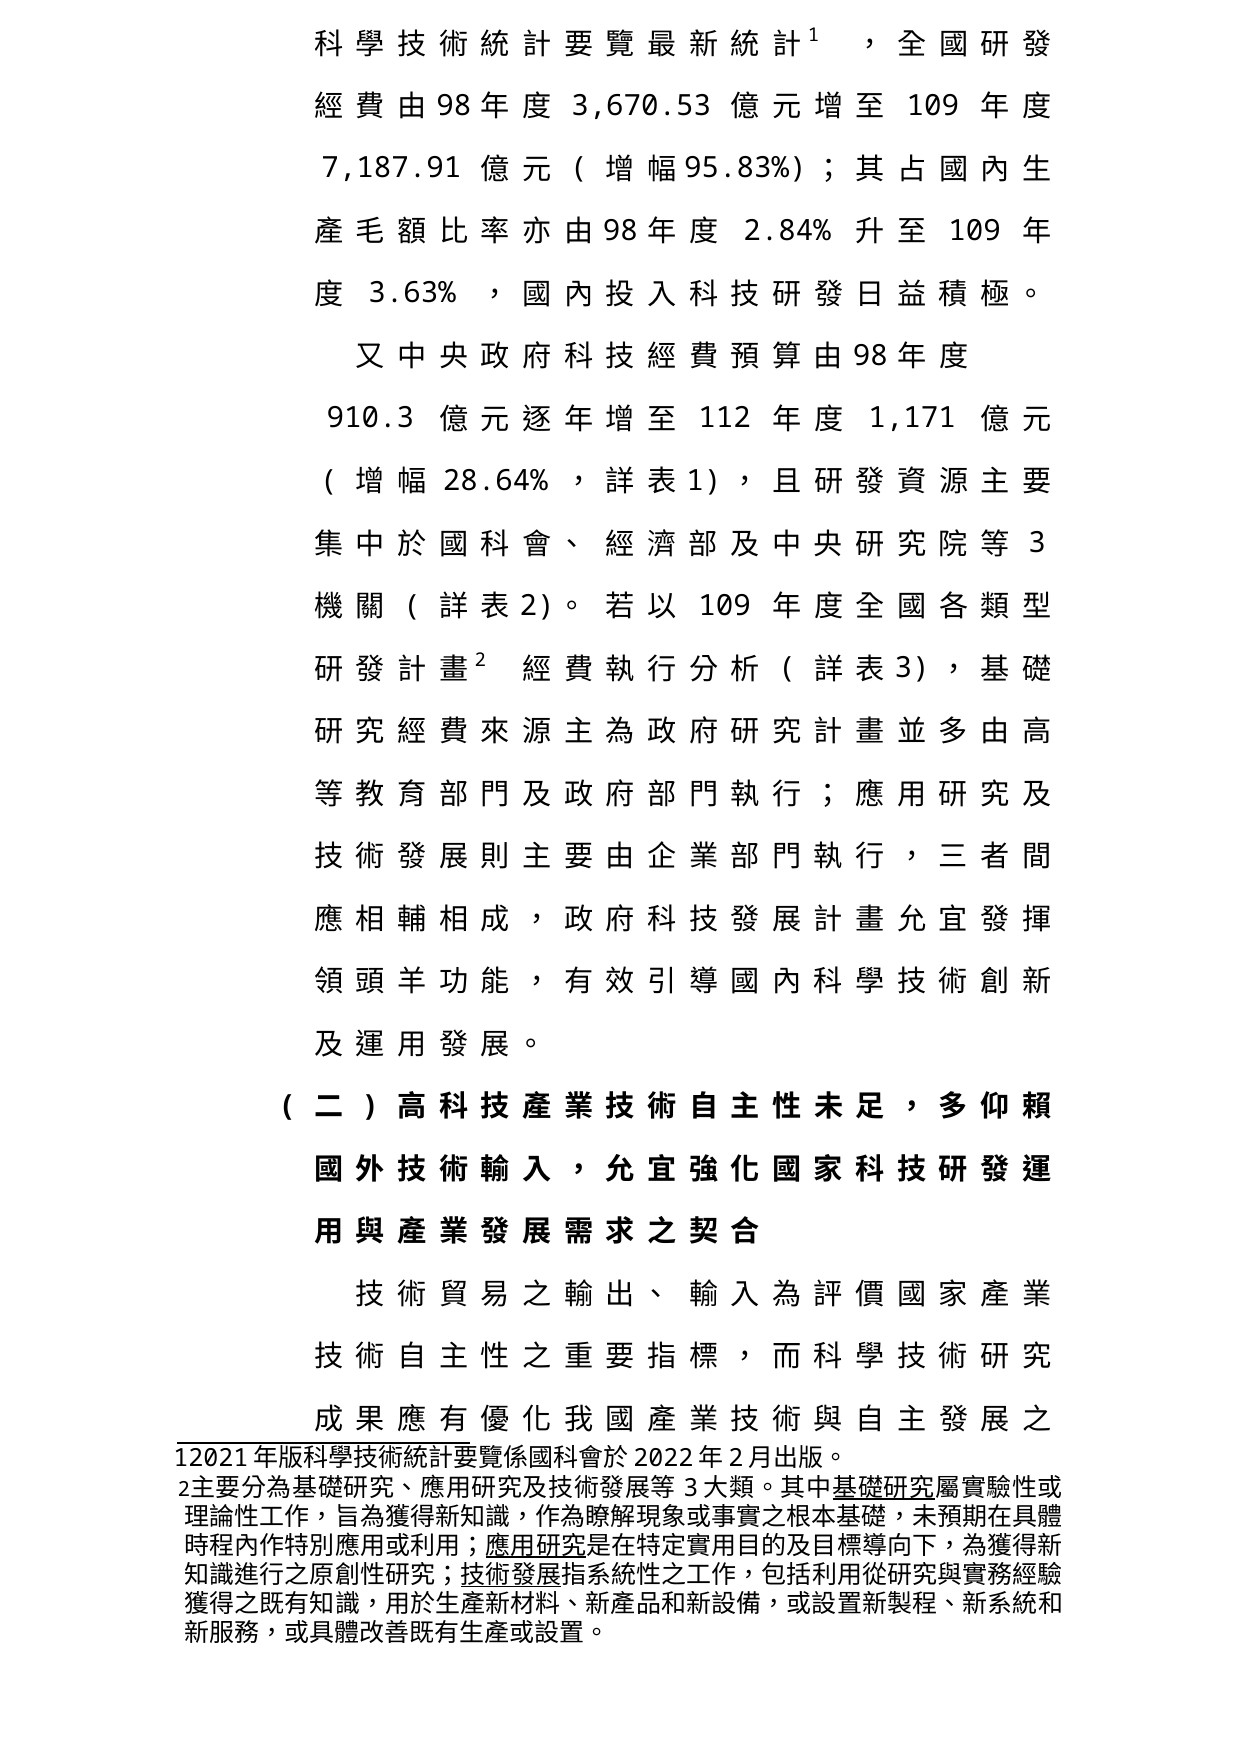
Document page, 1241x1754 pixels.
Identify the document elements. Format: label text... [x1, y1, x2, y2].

text (二)高科技產業技術自主性未足，多仰賴國外技術輸入，允宜強化國家科技研發運用與產業發展需求之契合 [242, 1062, 1058, 1250]
text 技術貿易之輸出、輸入為評價國家產業技術自主性之重要指標，而科學技術研究成果應有優化我國產業技術與自主發展之 [271, 1250, 1058, 1437]
text 主要分為基礎研究、應用研究及技術發展等3大類。其中基礎研究屬實驗性或理論性工作，旨為獲得新知識，作為瞭解現象或事實之根本基礎，未預期在具體時程內作特別應用或利用；應用研究是在特定實用目的及目標導向下，為獲得新知識進行之原創性研究；技術發展指系統性之工作，包括利用從研究與實務經驗獲得之既有知識，用於生產新材料、新產品和新設備，或設置新製程、新系統和新服務，或具體改善既有生產或設置。 [177, 1473, 1063, 1648]
text 2021年版科學技術統計要覽係國科會於2022年2月出版。 [173, 1443, 1063, 1473]
text 科學技術統計要覽最新統計，全國研發經費由98年度3,670.53億元增至109年度7,187.91億元(增幅95.83%)；其占國內生產毛額比率亦由98年度2.84%升至109年度3.63%，國內投入科技研發日益積極。 [271, 0, 1058, 312]
text 又中央政府科技經費預算由98年度910.3億元逐年增至112年度1,171億元(增幅28.64%，詳表1)，且研發資源主要集中於國科會、經濟部及中央研究院等3機關(詳表2)。若以109年度全國各類型研發計畫經費執行分析(詳表3)，基礎研究經費來源主為政府研究計畫並多由高等教育部門及政府部門執行；應用研究及技術發展則主要由企業部門執行，三者間應相輔相成，政府科技發展計畫允宜發揮領頭羊功能，有效引導國內科學技術創新及運用發展。 [271, 312, 1058, 1062]
